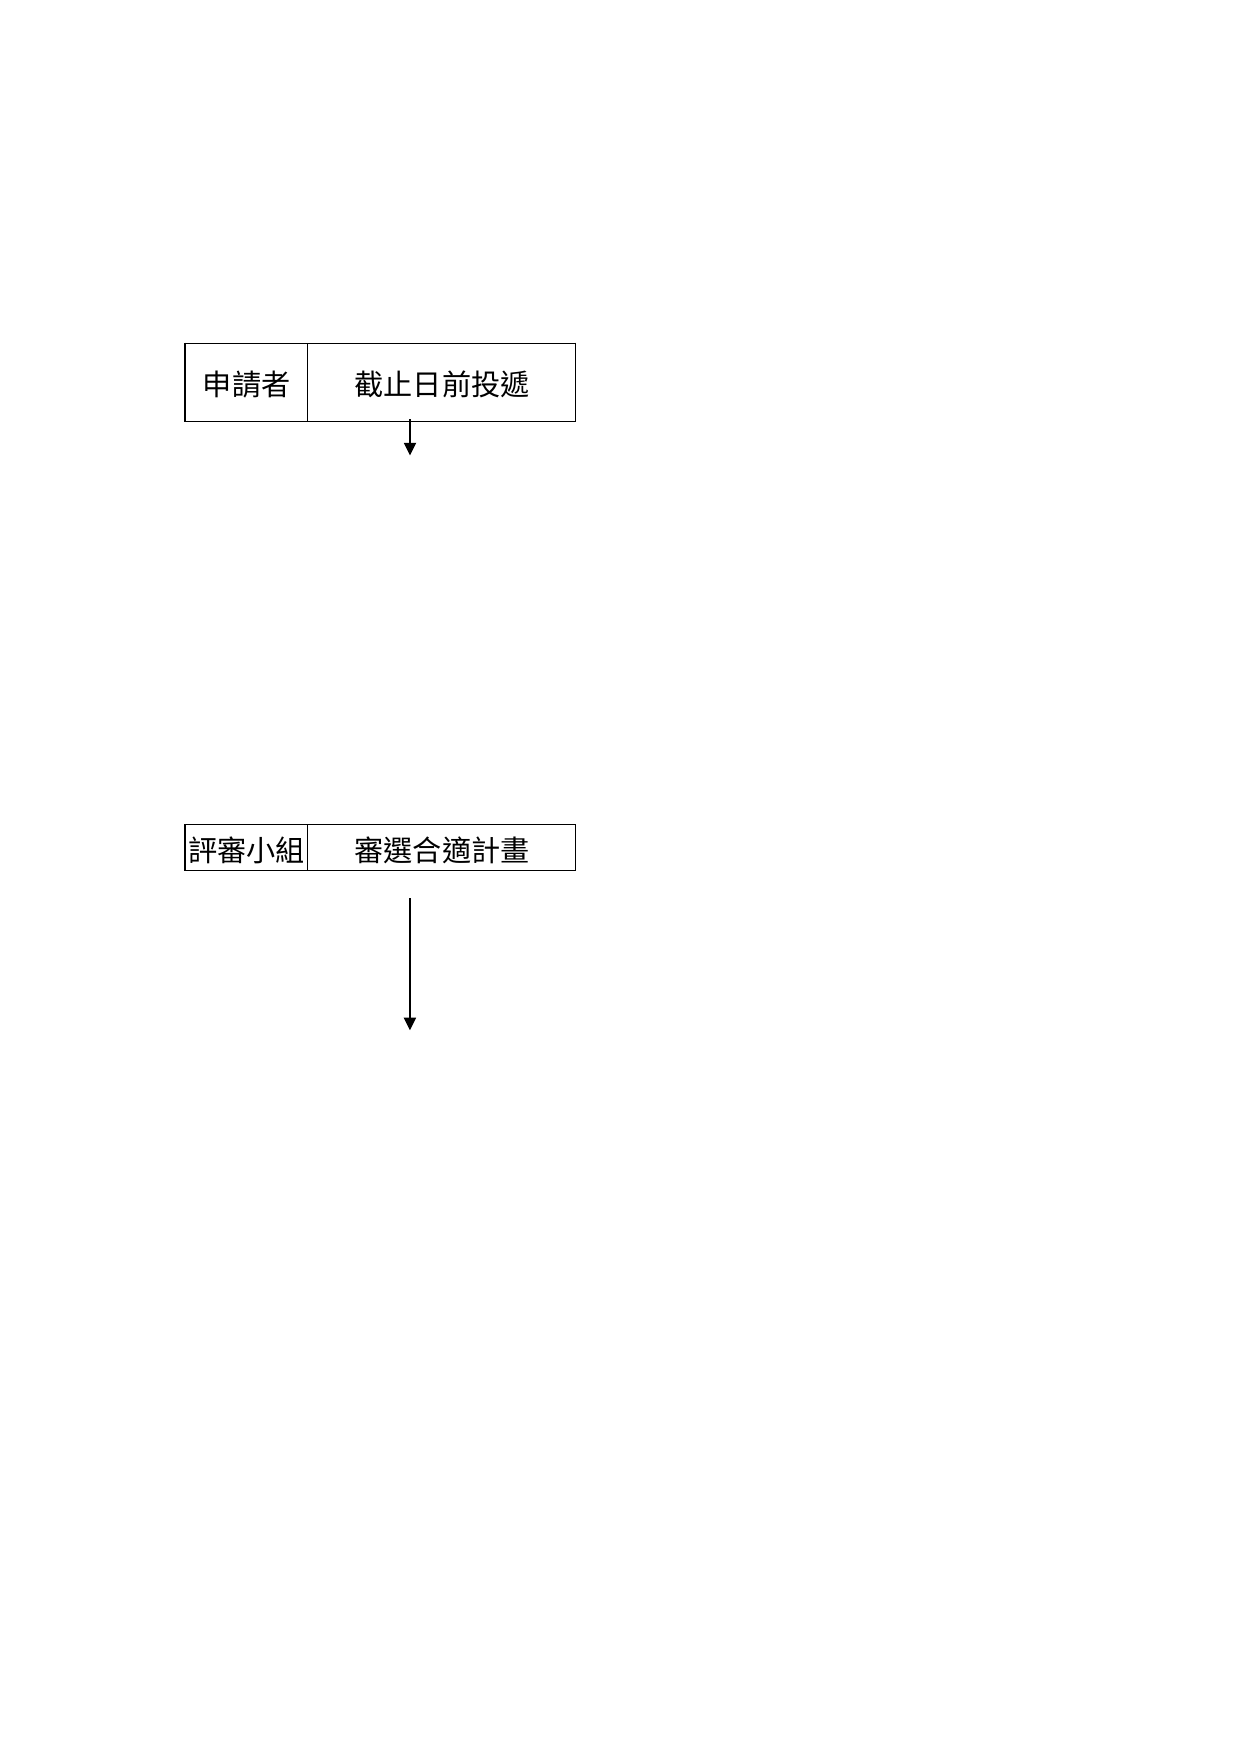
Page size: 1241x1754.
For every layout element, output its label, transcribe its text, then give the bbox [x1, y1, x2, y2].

table_header 截止日前投遞 [308, 344, 575, 421]
table_header 審選合適計畫 [308, 825, 575, 869]
table_header 評審小組 [186, 825, 307, 869]
table_header 申請者 [186, 344, 307, 421]
